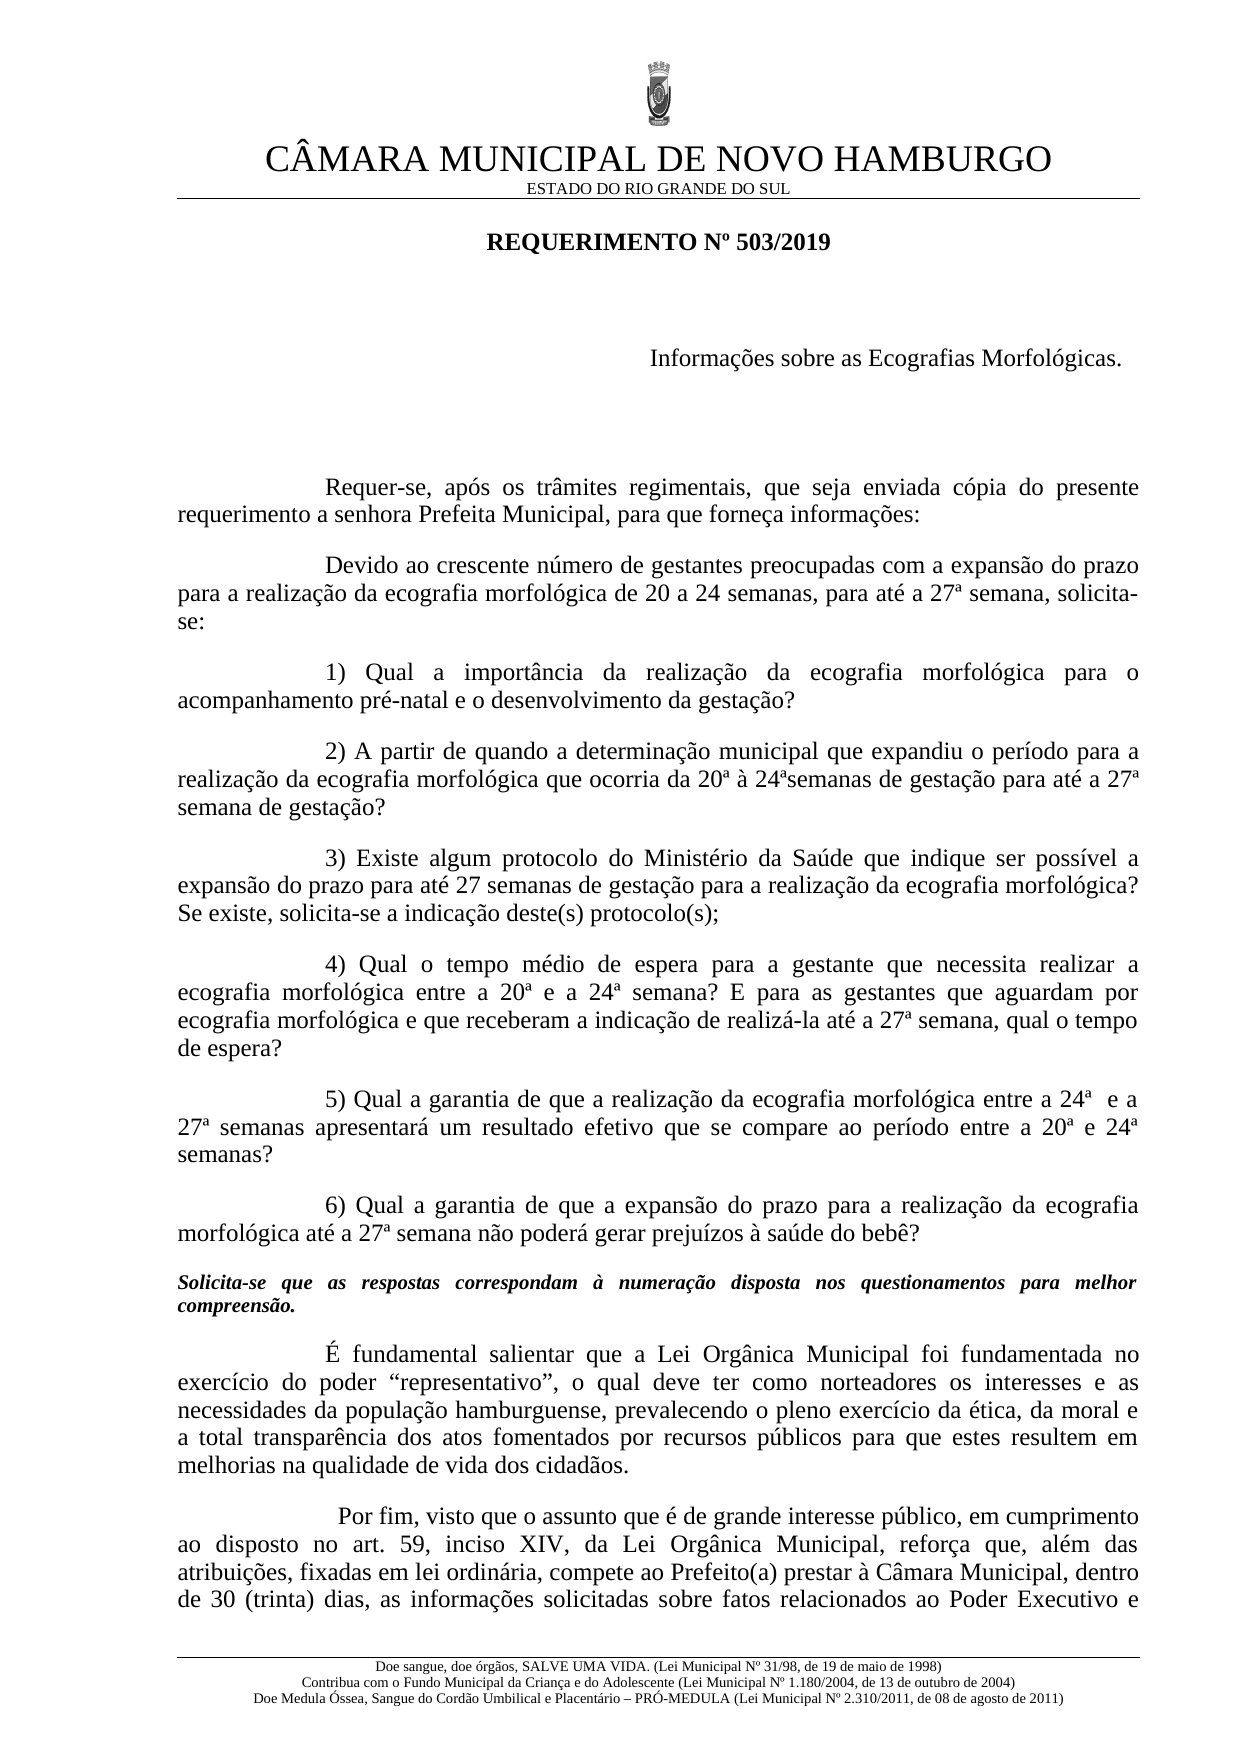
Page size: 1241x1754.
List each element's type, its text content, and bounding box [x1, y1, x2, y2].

text Por fim, visto que o assunto que é de grande interesse público, em cumprimento ao disposto no art. 59, inciso XIV, da Lei Orgânica Municipal, reforça que, além das atribuições, fixadas em lei ordinária, compete ao Prefeito(a) prestar à Câmara Municipal, dentro de 30 (trinta) dias, as informações solicitadas sobre fatos relacionados ao Poder Executivo e [177, 1502, 1140, 1613]
text É fundamental salientar que a Lei Orgânica Municipal foi fundamentada no exercício do poder “representativo”, o qual deve ter como norteadores os interesses e as necessidades da população hamburguense, prevalecendo o pleno exercício da ética, da moral e a total transparência dos atos fomentados por recursos públicos para que estes resultem em melhorias na qualidade de vida dos cidadãos. [177, 1340, 1140, 1479]
text REQUERIMENTO Nº 503/2019 [177, 228, 1140, 256]
text Solicita-se que as respostas correspondam à numeração disposta nos questionamentos para melhor compreensão. [177, 1271, 1140, 1317]
text 3) Existe algum protocolo do Ministério da Saúde que indique ser possível a expansão do prazo para até 27 semanas de gestação para a realização da ecografia morfológica? Se existe, solicita-se a indicação deste(s) protocolo(s); [177, 844, 1140, 927]
text Requer-se, após os trâmites regimentais, que seja enviada cópia do presente requerimento a senhora Prefeita Municipal, para que forneça informações: [177, 473, 1140, 528]
text 2) A partir de quando a determinação municipal que expandiu o período para a realização da ecografia morfológica que ocorria da 20ª à 24ªsemanas de gestação para até a 27ª semana de gestação? [177, 737, 1140, 820]
text Devido ao crescente número de gestantes preocupadas com a expansão do prazo para a realização da ecografia morfológica de 20 a 24 semanas, para até a 27ª semana, solicita-se: [177, 552, 1140, 635]
text 1) Qual a importância da realização da ecografia morfológica para o acompanhamento pré-natal e o desenvolvimento da gestação? [177, 658, 1140, 714]
text 6) Qual a garantia de que a expansão do prazo para a realização da ecografia morfológica até a 27ª semana não poderá gerar prejuízos à saúde do bebê? [177, 1192, 1140, 1247]
text Informações sobre as Ecografias Morfológicas. [649, 344, 1140, 372]
text 4) Qual o tempo médio de espera para a gestante que necessita realizar a ecografia morfológica entre a 20ª e a 24ª semana? E para as gestantes que aguardam por ecografia morfológica e que receberam a indicação de realizá-la até a 27ª semana, qual o tempo de espera? [177, 951, 1140, 1061]
text 5) Qual a garantia de que a realização da ecografia morfológica entre a 24ª e a 27ª semanas apresentará um resultado efetivo que se compare ao período entre a 20ª e 24ª semanas? [177, 1085, 1140, 1168]
